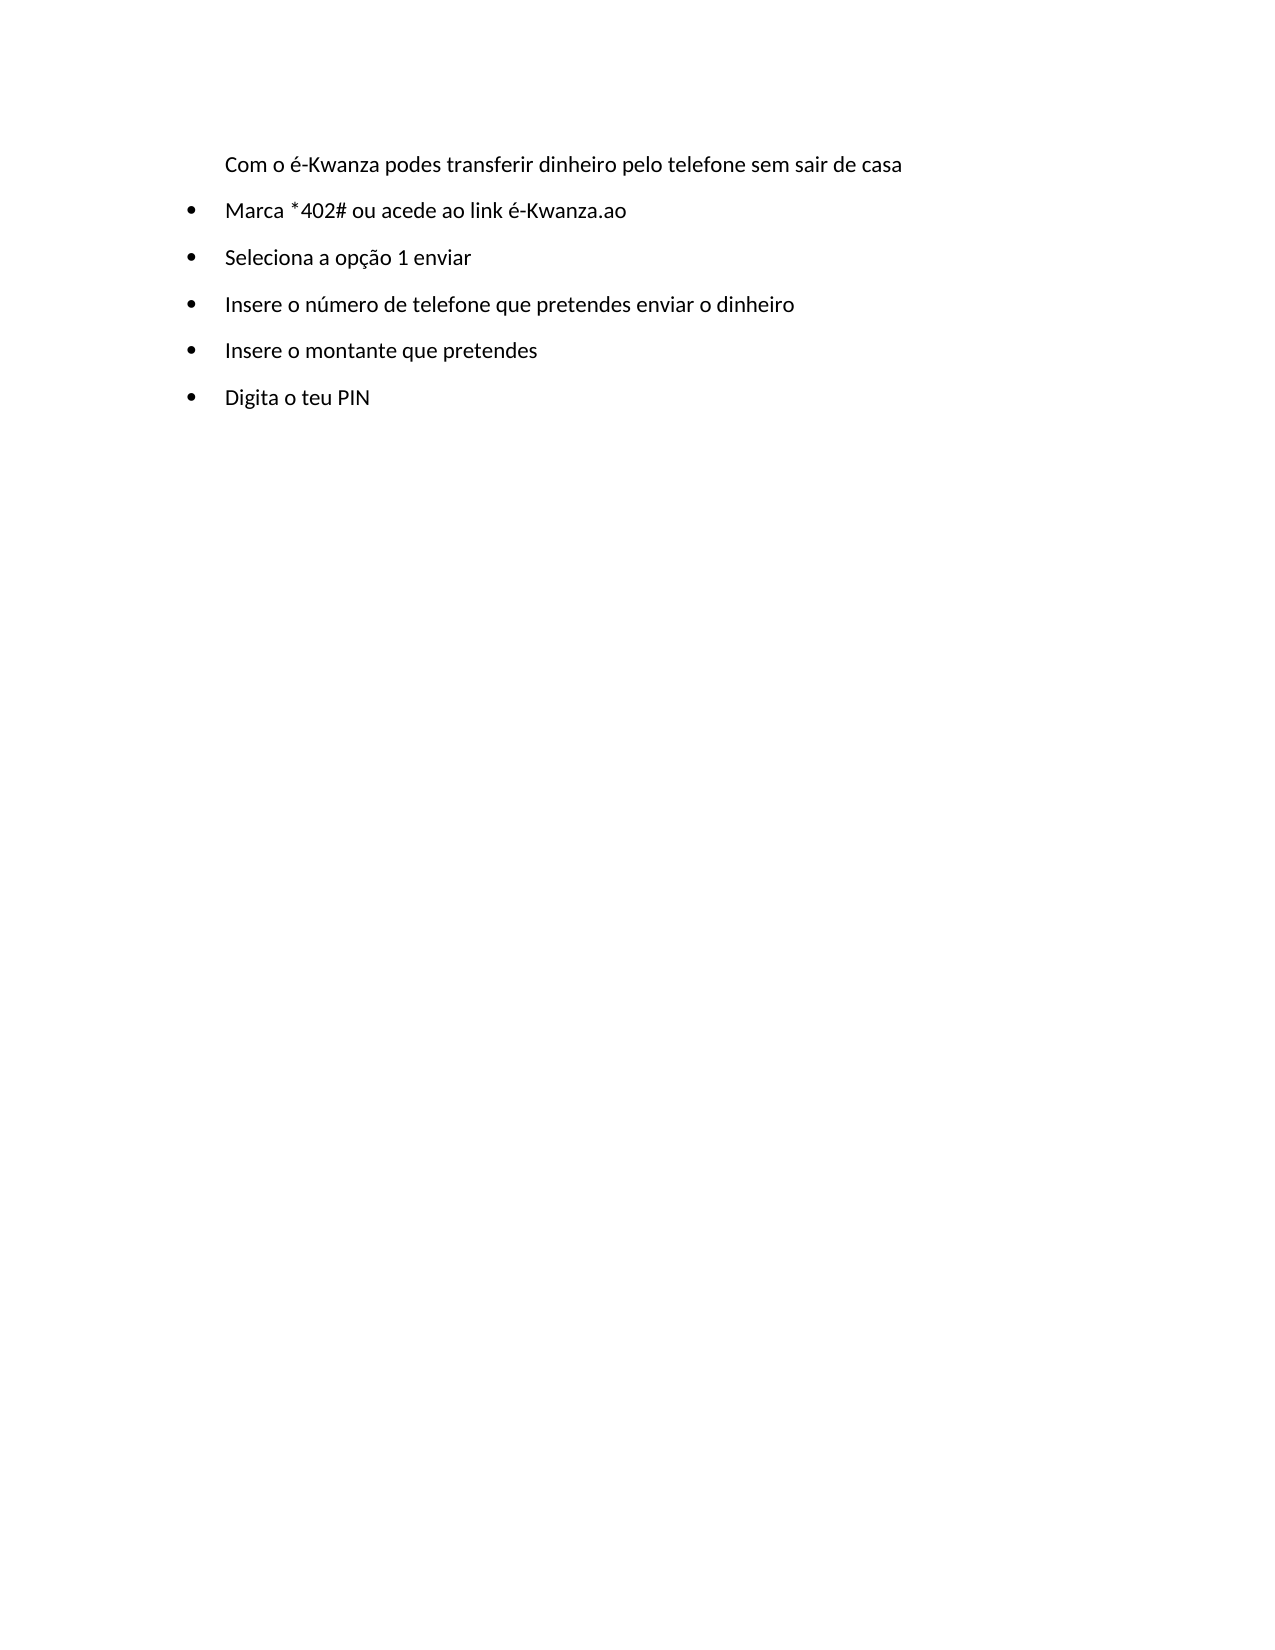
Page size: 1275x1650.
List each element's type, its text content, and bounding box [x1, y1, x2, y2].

list Insere o montante que pretendes [187, 336, 1125, 364]
list Insere o número de telefone que pretendes enviar o dinheiro [187, 290, 1125, 318]
list Digita o teu PIN [187, 383, 1125, 411]
list Seleciona a opção 1 enviar [187, 243, 1125, 271]
list Com o é-Kwanza podes transferir dinheiro pelo telefone sem sair de casa [225, 150, 1125, 178]
list Marca *402# ou acede ao link é-Kwanza.ao [187, 197, 1125, 224]
